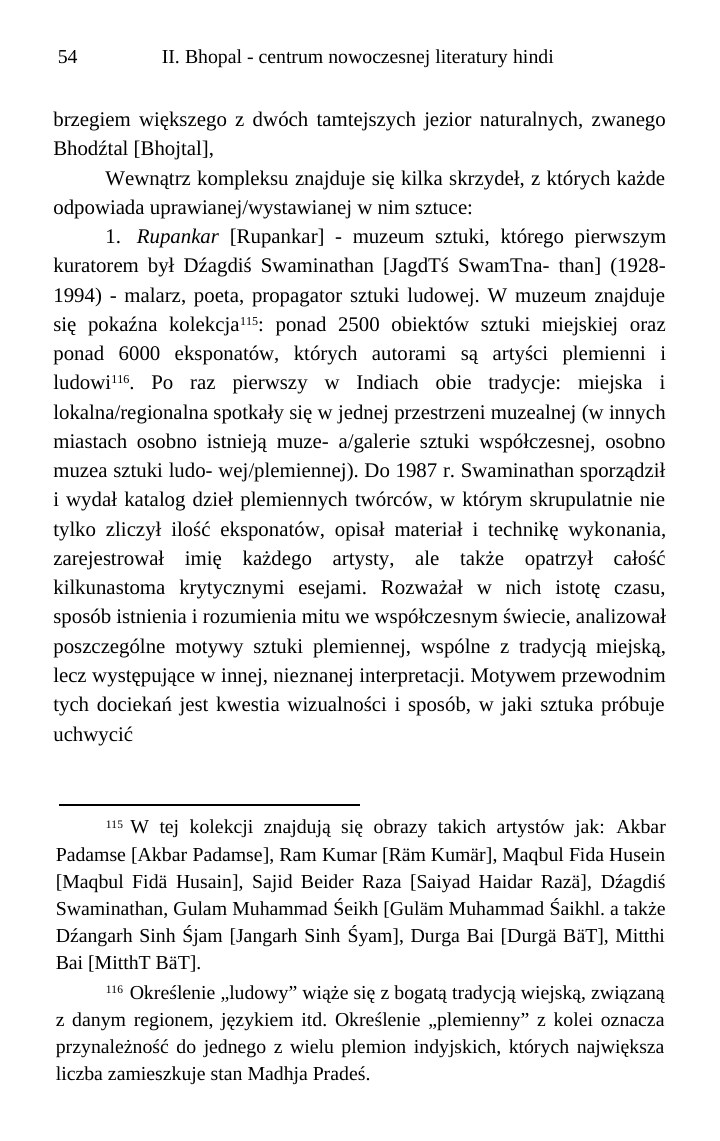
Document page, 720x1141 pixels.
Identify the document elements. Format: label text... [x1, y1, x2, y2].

text 54 [58, 45, 82, 68]
text II. Bhopal - centrum nowoczesnej literatury hindi [162, 45, 562, 68]
text brzegiem większego z dwóch tamtejszych jezior naturalnych, zwanego Bhodźtal [Bhojtal], [53, 107, 666, 160]
text Wewnątrz kompleksu znajduje się kilka skrzydeł, z których każde odpowiada uprawianej/wystawianej w nim sztuce: [53, 165, 666, 219]
list Rupankar [Rupankar] - muzeum sztuki, którego pierw­szym kuratorem był Dźagdiś Swaminathan [JagdTś SwamTna- than] (1928-1994) - malarz, poeta, propagator sztuki ludowej. W muzeum znajduje się pokaźna kolekcja115: ponad 2500 obiek­tów sztuki miejskiej oraz ponad 6000 eksponatów, których auto­rami są artyści plemienni i ludowi116. Po raz pierwszy w Indiach obie tradycje: miejska i lokalna/regionalna spotkały się w jednej przestrzeni muzealnej (w innych miastach osobno istnieją muze- a/galerie sztuki współczesnej, osobno muzea sztuki ludo- wej/plemiennej). Do 1987 r. Swaminathan sporządził i wydał katalog dzieł plemiennych twórców, w którym skrupulatnie nie tylko zliczył ilość eksponatów, opisał materiał i technikę wyko­nania, zarejestrował imię każdego artysty, ale także opatrzył całość kilkunastoma krytycznymi esejami. Rozważał w nich istotę czasu, sposób istnienia i rozumienia mitu we współcze­snym świecie, analizował poszczególne motywy sztuki plemien­nej, wspólne z tradycją miejską, lecz występujące w innej, nie­znanej interpretacji. Motywem przewodnim tych dociekań jest kwestia wizualności i sposób, w jaki sztuka próbuje uchwycić [53, 224, 666, 746]
text 115 W tej kolekcji znajdują się obrazy takich artystów jak: Akbar Padamse [Akbar Padamse], Ram Kumar [Räm Kumär], Maqbul Fida Husein [Maqbul Fidä Husain], Sajid Beider Raza [Saiyad Haidar Razä], Dźagdiś Swaminathan, Gulam Muhammad Śeikh [Guläm Muhammad Śaikhl. a także Dźangarh Sinh Śjam [Jangarh Sinh Śyam], Durga Bai [Durgä BäT], Mitthi Bai [MitthT BäT]. [56, 815, 666, 974]
text 116 Określenie „ludowy” wiąże się z bogatą tradycją wiejską, związaną z danym regionem, językiem itd. Określenie „plemienny” z kolei oznacza przynależność do jednego z wielu plemion indyjskich, których największa liczba zamieszkuje stan Madhja Pradeś. [56, 981, 666, 1085]
